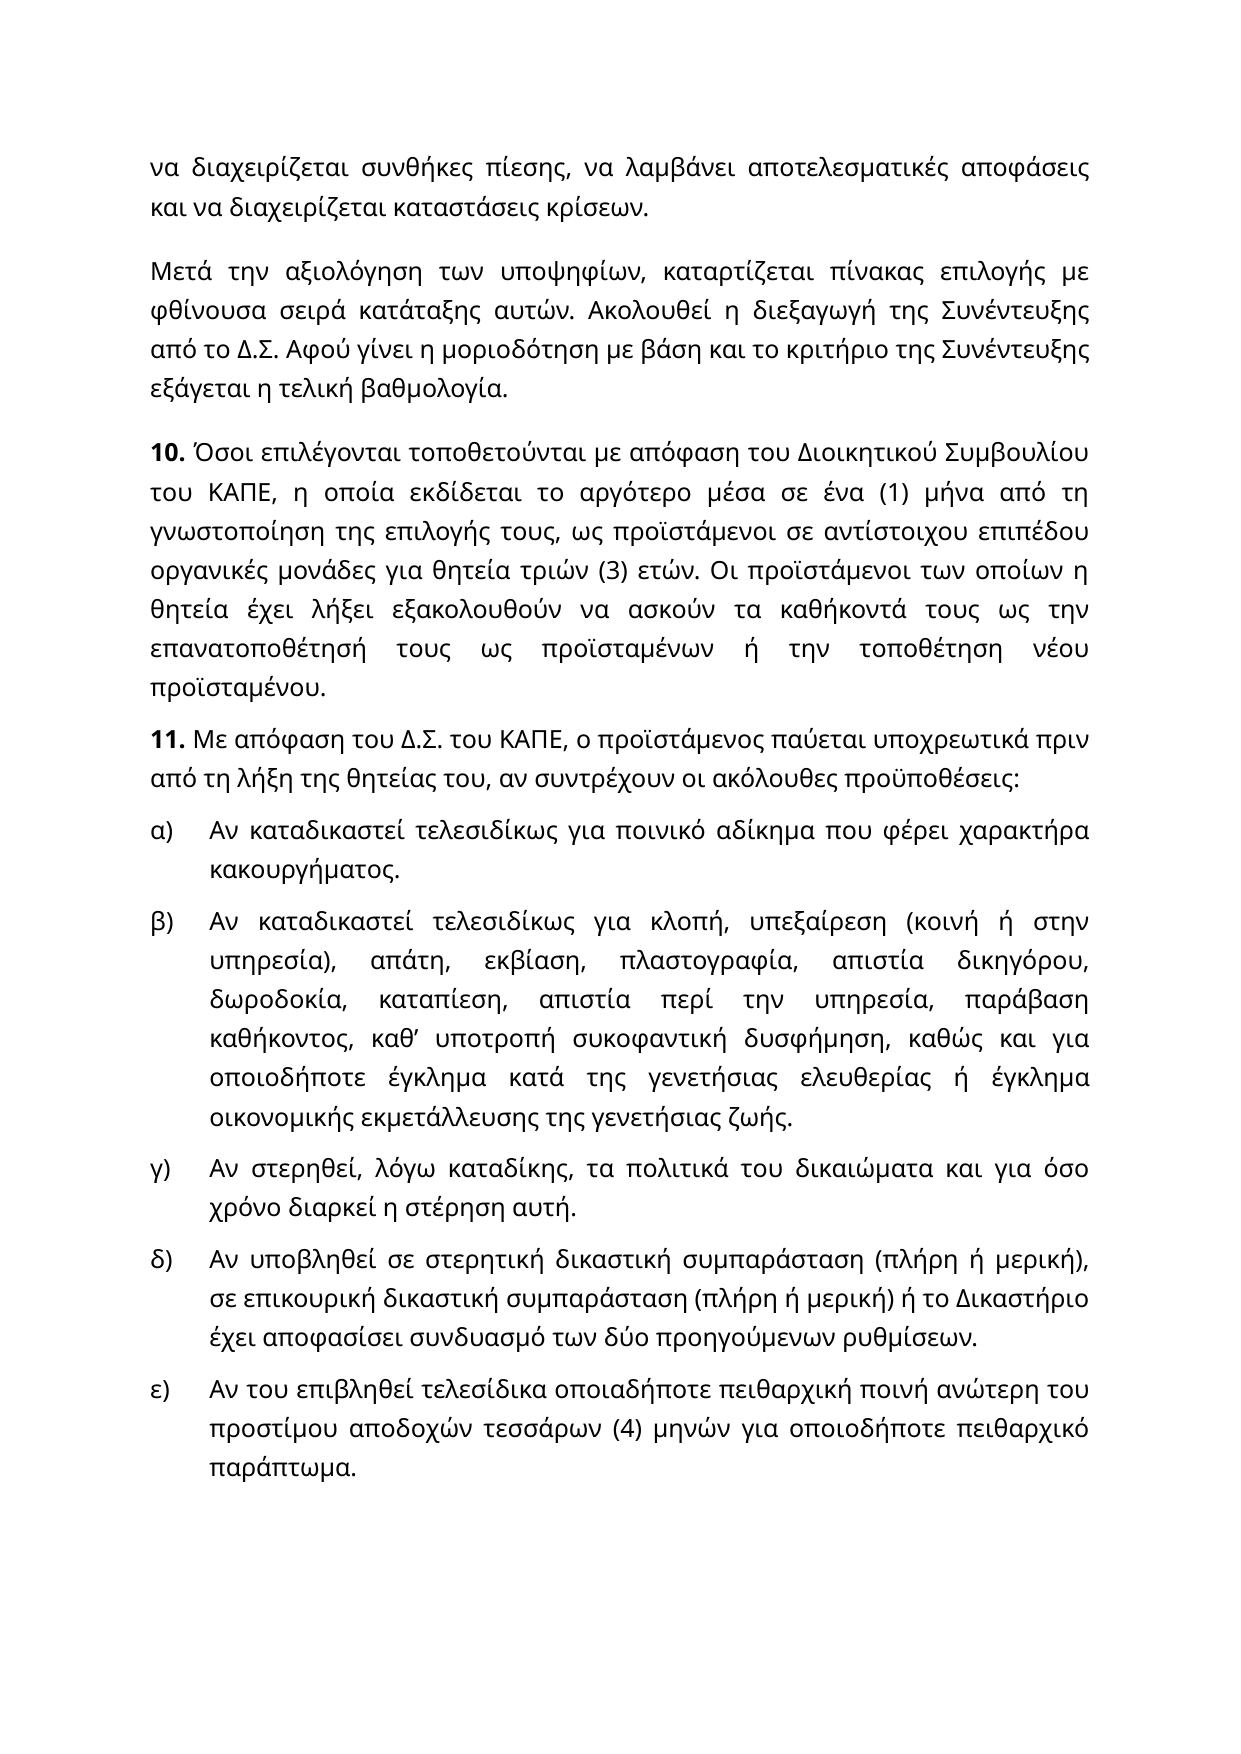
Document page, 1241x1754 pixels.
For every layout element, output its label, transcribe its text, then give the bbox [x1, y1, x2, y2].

text Μετά την αξιολόγηση των υποψηφίων, καταρτίζεται πίνακας επιλογής με φθίνουσα σειρά κατάταξης αυτών. Ακολουθεί η διεξαγωγή της Συνέντευξης από το Δ.Σ. Αφού γίνει η μοριοδότηση με βάση και το κριτήριο της Συνέντευξης εξάγεται η τελική βαθμολογία. [150, 253, 1090, 405]
list α) Αν καταδικαστεί τελεσιδίκως για ποινικό αδίκημα που φέρει χαρακτήρα κακουργήματος. [150, 812, 1090, 886]
list ε) Αν του επιβληθεί τελεσίδικα οποιαδήποτε πειθαρχική ποινή ανώτερη του προστίμου αποδοχών τεσσάρων (4) μηνών για οποιοδήποτε πειθαρχικό παράπτωμα. [150, 1372, 1090, 1484]
text 11. Με απόφαση του Δ.Σ. του ΚΑΠΕ, ο προϊστάμενος παύεται υποχρεωτικά πριν από τη λήξη της θητείας του, αν συντρέχουν οι ακόλουθες προϋποθέσεις: [150, 722, 1090, 795]
list β) Αν καταδικαστεί τελεσιδίκως για κλοπή, υπεξαίρεση (κοινή ή στην υπηρεσία), απάτη, εκβίαση, πλαστογραφία, απιστία δικηγόρου, δωροδοκία, καταπίεση, απιστία περί την υπηρεσία, παράβαση καθήκοντος, καθ’ υποτροπή συκοφαντική δυσφήμηση, καθώς και για οποιοδήποτε έγκλημα κατά της γενετήσιας ελευθερίας ή έγκλημα οικονομικής εκμετάλλευσης της γενετήσιας ζωής. [150, 903, 1090, 1133]
list δ) Αν υποβληθεί σε στερητική δικαστική συμπαράσταση (πλήρη ή μερική), σε επικουρική δικαστική συμπαράσταση (πλήρη ή μερική) ή το Δικαστήριο έχει αποφασίσει συνδυασμό των δύο προηγούμενων ρυθμίσεων. [150, 1242, 1090, 1354]
text να διαχειρίζεται συνθήκες πίεσης, να λαμβάνει αποτελεσματικές αποφάσεις και να διαχειρίζεται καταστάσεις κρίσεων. [150, 150, 1090, 223]
list γ) Αν στερηθεί, λόγω καταδίκης, τα πολιτικά του δικαιώματα και για όσο χρόνο διαρκεί η στέρηση αυτή. [150, 1151, 1090, 1224]
text 10. Όσοι επιλέγονται τοποθετούνται με απόφαση του Διοικητικού Συμβουλίου του ΚΑΠΕ, η οποία εκδίδεται το αργότερο μέσα σε ένα (1) μήνα από τη γνωστοποίηση της επιλογής τους, ως προϊστάμενοι σε αντίστοιχου επιπέδου οργανικές μονάδες για θητεία τριών (3) ετών. Οι προϊστάμενοι των οποίων η θητεία έχει λήξει εξακολουθούν να ασκούν τα καθήκοντά τους ως την επανατοποθέτησή τους ως προϊσταμένων ή την τοποθέτηση νέου προϊσταμένου. [150, 435, 1090, 704]
